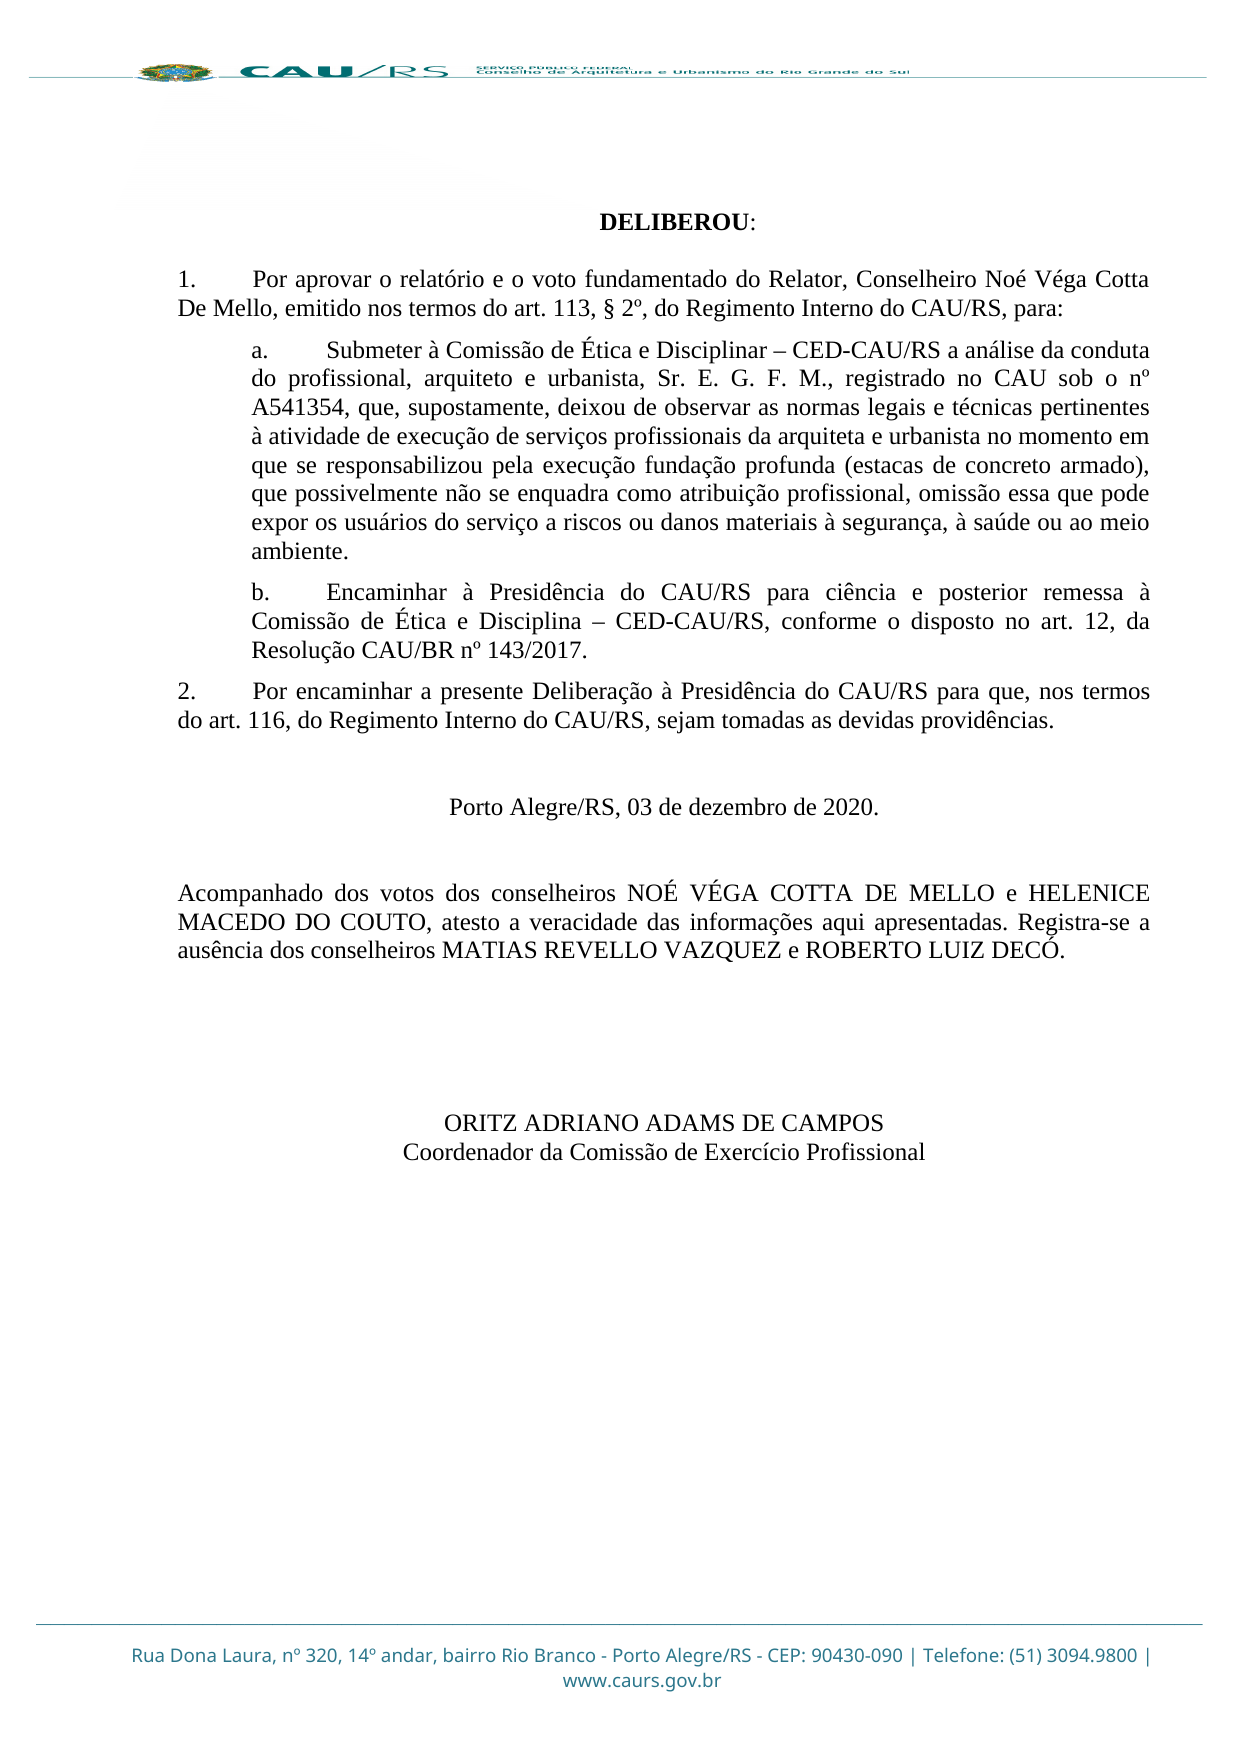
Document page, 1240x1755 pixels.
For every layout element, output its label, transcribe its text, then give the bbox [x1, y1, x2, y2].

text DELIBEROU: [177, 207, 1151, 236]
list Encaminhar à Presidência do CAU/RS para ciência e posterior remessa à Comissão de Ética e Disciplina – CED-CAU/RS, conforme o disposto no art. 12, da Resolução CAU/BR nº 143/2017. [251, 577, 1151, 664]
text Acompanhado dos votos dos conselheiros NOÉ VÉGA COTTA DE MELLO e HELENICE MACEDO DO COUTO, atesto a veracidade das informações aqui apresentadas. Registra-se a ausência dos conselheiros MATIAS REVELLO VAZQUEZ e ROBERTO LUIZ DECÓ. [177, 878, 1151, 964]
list Por encaminhar a presente Deliberação à Presidência do CAU/RS para que, nos termos do art. 116, do Regimento Interno do CAU/RS, sejam tomadas as devidas providências. [177, 676, 1151, 734]
text Coordenador da Comissão de Exercício Profissional [177, 1137, 1151, 1165]
text Porto Alegre/RS, 03 de dezembro de 2020. [177, 792, 1151, 820]
list Submeter à Comissão de Ética e Disciplinar – CED-CAU/RS a análise da conduta do profissional, arquiteto e urbanista, Sr. E. G. F. M., registrado no CAU sob o nº A541354, que, supostamente, deixou de observar as normas legais e técnicas pertinentes à atividade de execução de serviços profissionais da arquiteta e urbanista no momento em que se responsabilizou pela execução fundação profunda (estacas de concreto armado), que possivelmente não se enquadra como atribuição profissional, omissão essa que pode expor os usuários do serviço a riscos ou danos materiais à segurança, à saúde ou ao meio ambiente. [251, 335, 1151, 565]
text ORITZ ADRIANO ADAMS DE CAMPOS [177, 1108, 1151, 1137]
list Por aprovar o relatório e o voto fundamentado do Relator, Conselheiro Noé Véga Cotta De Mello, emitido nos termos do art. 113, § 2º, do Regimento Interno do CAU/RS, para: [177, 264, 1151, 322]
